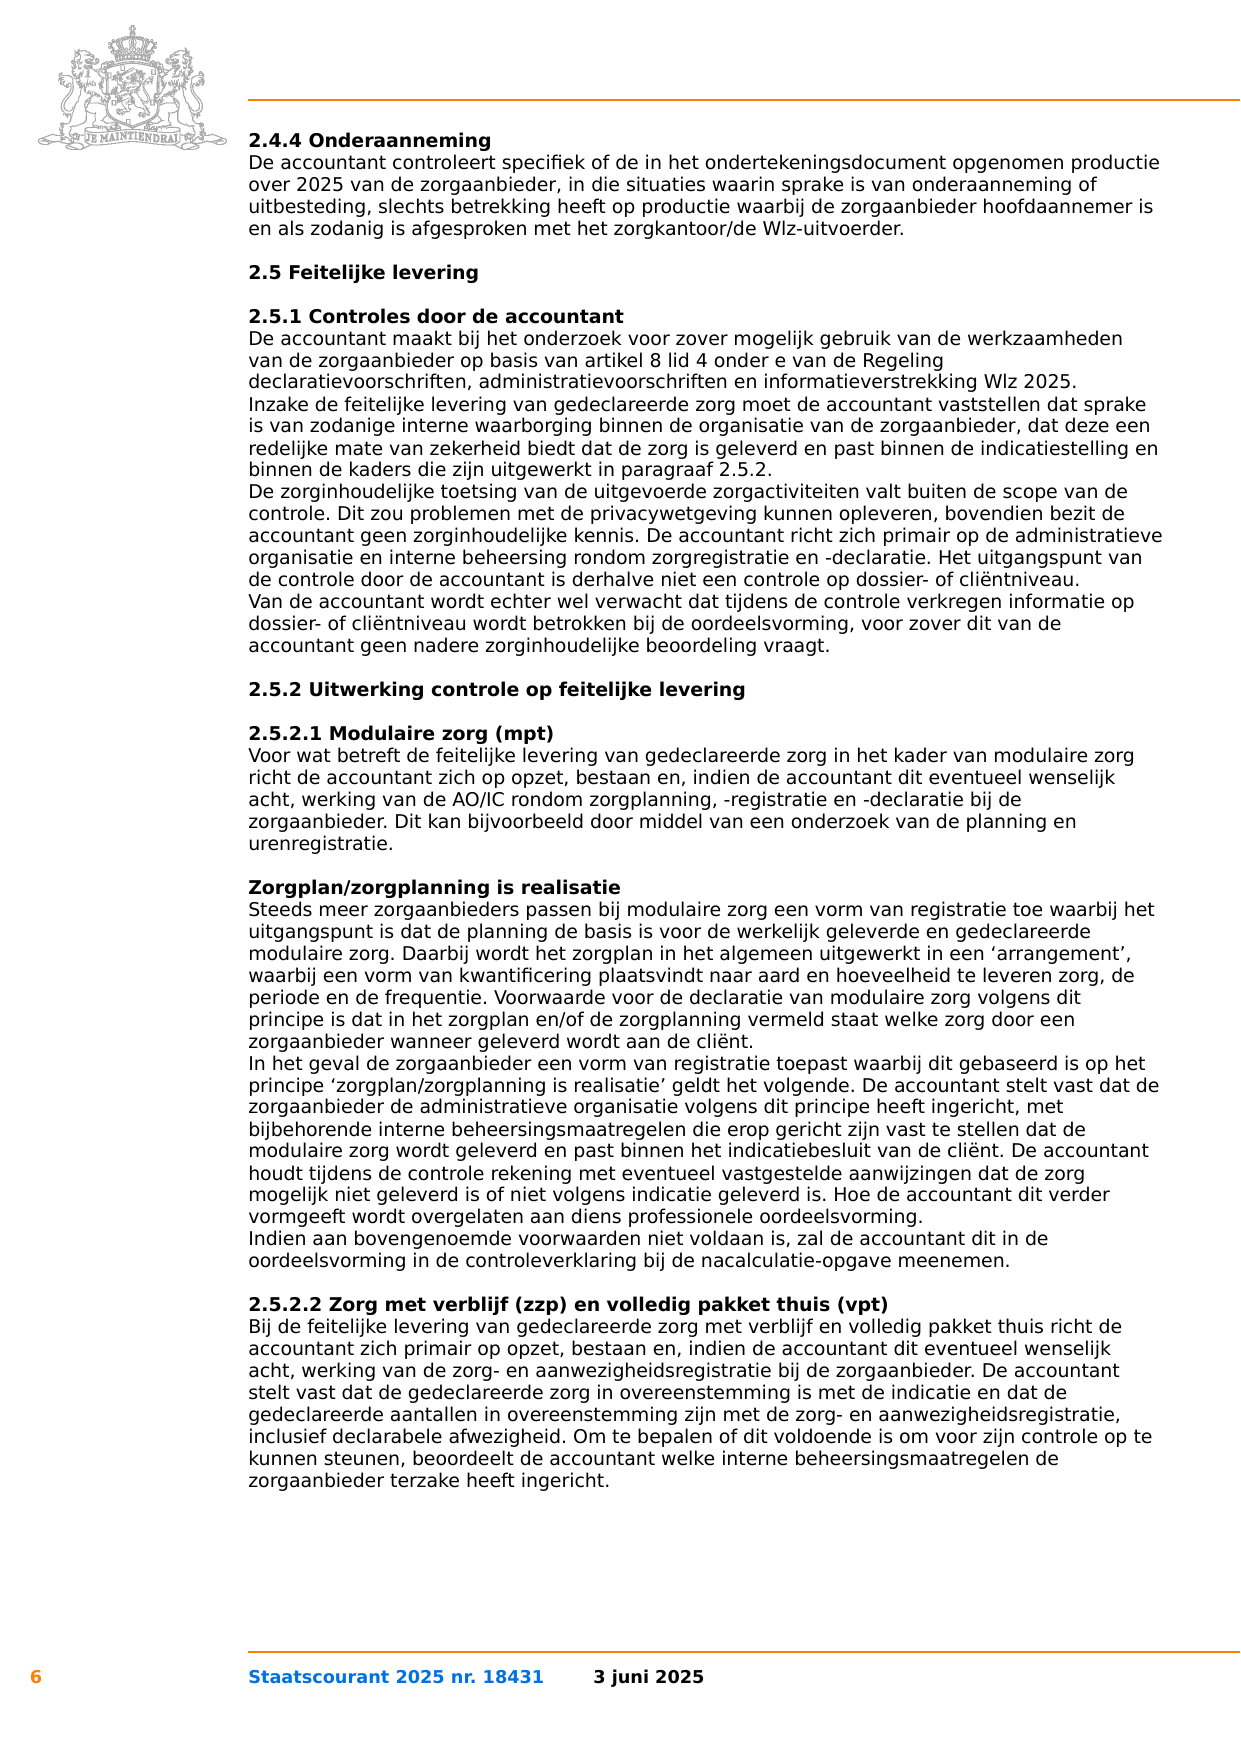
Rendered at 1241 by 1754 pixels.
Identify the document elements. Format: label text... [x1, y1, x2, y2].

text De accountant controleert specifiek of de in het ondertekeningsdocument opgenomen productie over 2025 van de zorgaanbieder, in die situaties waarin sprake is van onderaanneming of uitbesteding, slechts betrekking heeft op productie waarbij de zorgaanbieder hoofdaannemer is en als zodanig is afgesproken met het zorgkantoor/de Wlz-uitvoerder. [248, 152, 1163, 240]
text In het geval de zorgaanbieder een vorm van registratie toepast waarbij dit gebaseerd is op het principe ‘zorgplan/zorgplanning is realisatie’ geldt het volgende. De accountant stelt vast dat de zorgaanbieder de administratieve organisatie volgens dit principe heeft ingericht, met bijbehorende interne beheersingsmaatregelen die erop gericht zijn vast te stellen dat de modulaire zorg wordt geleverd en past binnen het indicatiebesluit van de cliënt. De accountant houdt tijdens de controle rekening met eventueel vastgestelde aanwijzingen dat de zorg mogelijk niet geleverd is of niet volgens indicatie geleverd is. Hoe de accountant dit verder vormgeeft wordt overgelaten aan diens professionele oordeelsvorming. [248, 1052, 1163, 1228]
text De accountant maakt bij het onderzoek voor zover mogelijk gebruik van de werkzaamheden van de zorgaanbieder op basis van artikel 8 lid 4 onder e van de Regeling declaratievoorschriften, administratievoorschriften en informatieverstrekking Wlz 2025. [248, 327, 1163, 393]
subtitle 2.4.4 Onderaanneming [248, 130, 1163, 152]
text Indien aan bovengenoemde voorwaarden niet voldaan is, zal de accountant dit in de oordeelsvorming in de controleverklaring bij de nacalculatie-opgave meenemen. [248, 1228, 1163, 1272]
text Steeds meer zorgaanbieders passen bij modulaire zorg een vorm van registratie toe waarbij het uitgangspunt is dat de planning de basis is voor de werkelijk geleverde en gedeclareerde modulaire zorg. Daarbij wordt het zorgplan in het algemeen uitgewerkt in een ‘arrangement’, waarbij een vorm van kwantificering plaatsvindt naar aard en hoeveelheid te leveren zorg, de periode en de frequentie. Voorwaarde voor de declaratie van modulaire zorg volgens dit principe is dat in het zorgplan en/of de zorgplanning vermeld staat welke zorg door een zorgaanbieder wanneer geleverd wordt aan de cliënt. [248, 899, 1163, 1052]
subtitle Zorgplan/zorgplanning is realisatie [248, 877, 1163, 899]
text Bij de feitelijke levering van gedeclareerde zorg met verblijf en volledig pakket thuis richt de accountant zich primair op opzet, bestaan en, indien de accountant dit eventueel wenselijk acht, werking van de zorg- en aanwezigheidsregistratie bij de zorgaanbieder. De accountant stelt vast dat de gedeclareerde zorg in overeenstemming is met de indicatie en dat de gedeclareerde aantallen in overeenstemming zijn met de zorg- en aanwezigheidsregistratie, inclusief declarabele afwezigheid. Om te bepalen of dit voldoende is om voor zijn controle op te kunnen steunen, beoordeelt de accountant welke interne beheersingsmaatregelen de zorgaanbieder terzake heeft ingericht. [248, 1316, 1163, 1492]
subtitle 2.5.2.1 Modulaire zorg (mpt) [248, 723, 1163, 745]
text Van de accountant wordt echter wel verwacht dat tijdens de controle verkregen informatie op dossier- of cliëntniveau wordt betrokken bij de oordeelsvorming, voor zover dit van de accountant geen nadere zorginhoudelijke beoordeling vraagt. [248, 591, 1163, 657]
subtitle 2.5 Feitelijke levering [248, 262, 1163, 284]
text Voor wat betreft de feitelijke levering van gedeclareerde zorg in het kader van modulaire zorg richt de accountant zich op opzet, bestaan en, indien de accountant dit eventueel wenselijk acht, werking van de AO/IC rondom zorgplanning, -registratie en -declaratie bij de zorgaanbieder. Dit kan bijvoorbeeld door middel van een onderzoek van de planning en urenregistratie. [248, 745, 1163, 855]
text De zorginhoudelijke toetsing van de uitgevoerde zorgactiviteiten valt buiten de scope van de controle. Dit zou problemen met de privacywetgeving kunnen opleveren, bovendien bezit de accountant geen zorginhoudelijke kennis. De accountant richt zich primair op de administratieve organisatie en interne beheersing rondom zorgregistratie en -declaratie. Het uitgangspunt van de controle door de accountant is derhalve niet een controle op dossier- of cliëntniveau. [248, 481, 1163, 591]
picture [38, 25, 227, 150]
text Inzake de feitelijke levering van gedeclareerde zorg moet de accountant vaststellen dat sprake is van zodanige interne waarborging binnen de organisatie van de zorgaanbieder, dat deze een redelijke mate van zekerheid biedt dat de zorg is geleverd en past binnen de indicatiestelling en binnen de kaders die zijn uitgewerkt in paragraaf 2.5.2. [248, 393, 1163, 481]
subtitle 2.5.2 Uitwerking controle op feitelijke levering [248, 679, 1163, 701]
subtitle 2.5.1 Controles door de accountant [248, 306, 1163, 327]
subtitle 2.5.2.2 Zorg met verblijf (zzp) en volledig pakket thuis (vpt) [248, 1294, 1163, 1316]
